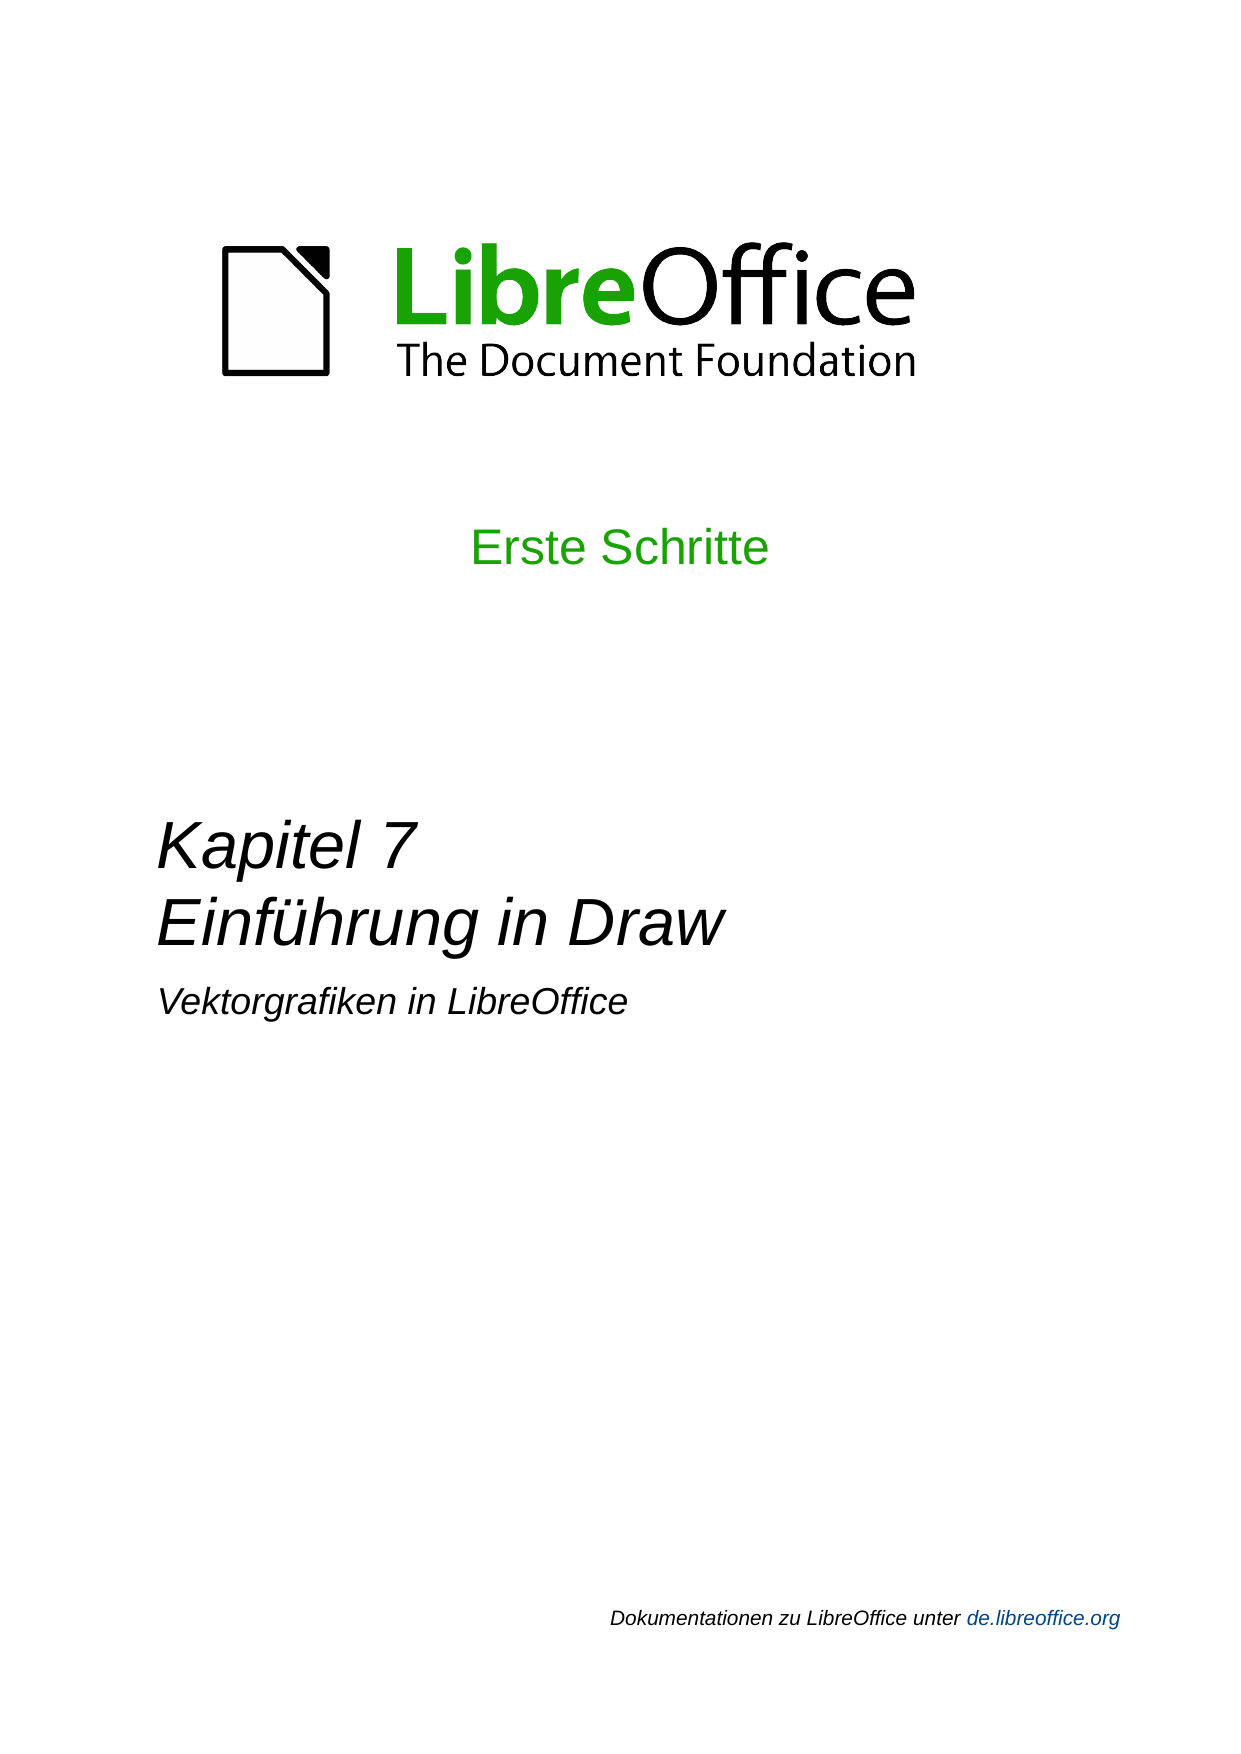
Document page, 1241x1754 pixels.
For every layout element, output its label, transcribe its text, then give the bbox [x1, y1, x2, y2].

text Vektorgrafiken in LibreOffice [157, 979, 1122, 1022]
picture [180, 211, 966, 411]
text Erste Schritte [118, 518, 1122, 575]
text Kapitel 7 Einführung in Draw [157, 806, 1122, 960]
